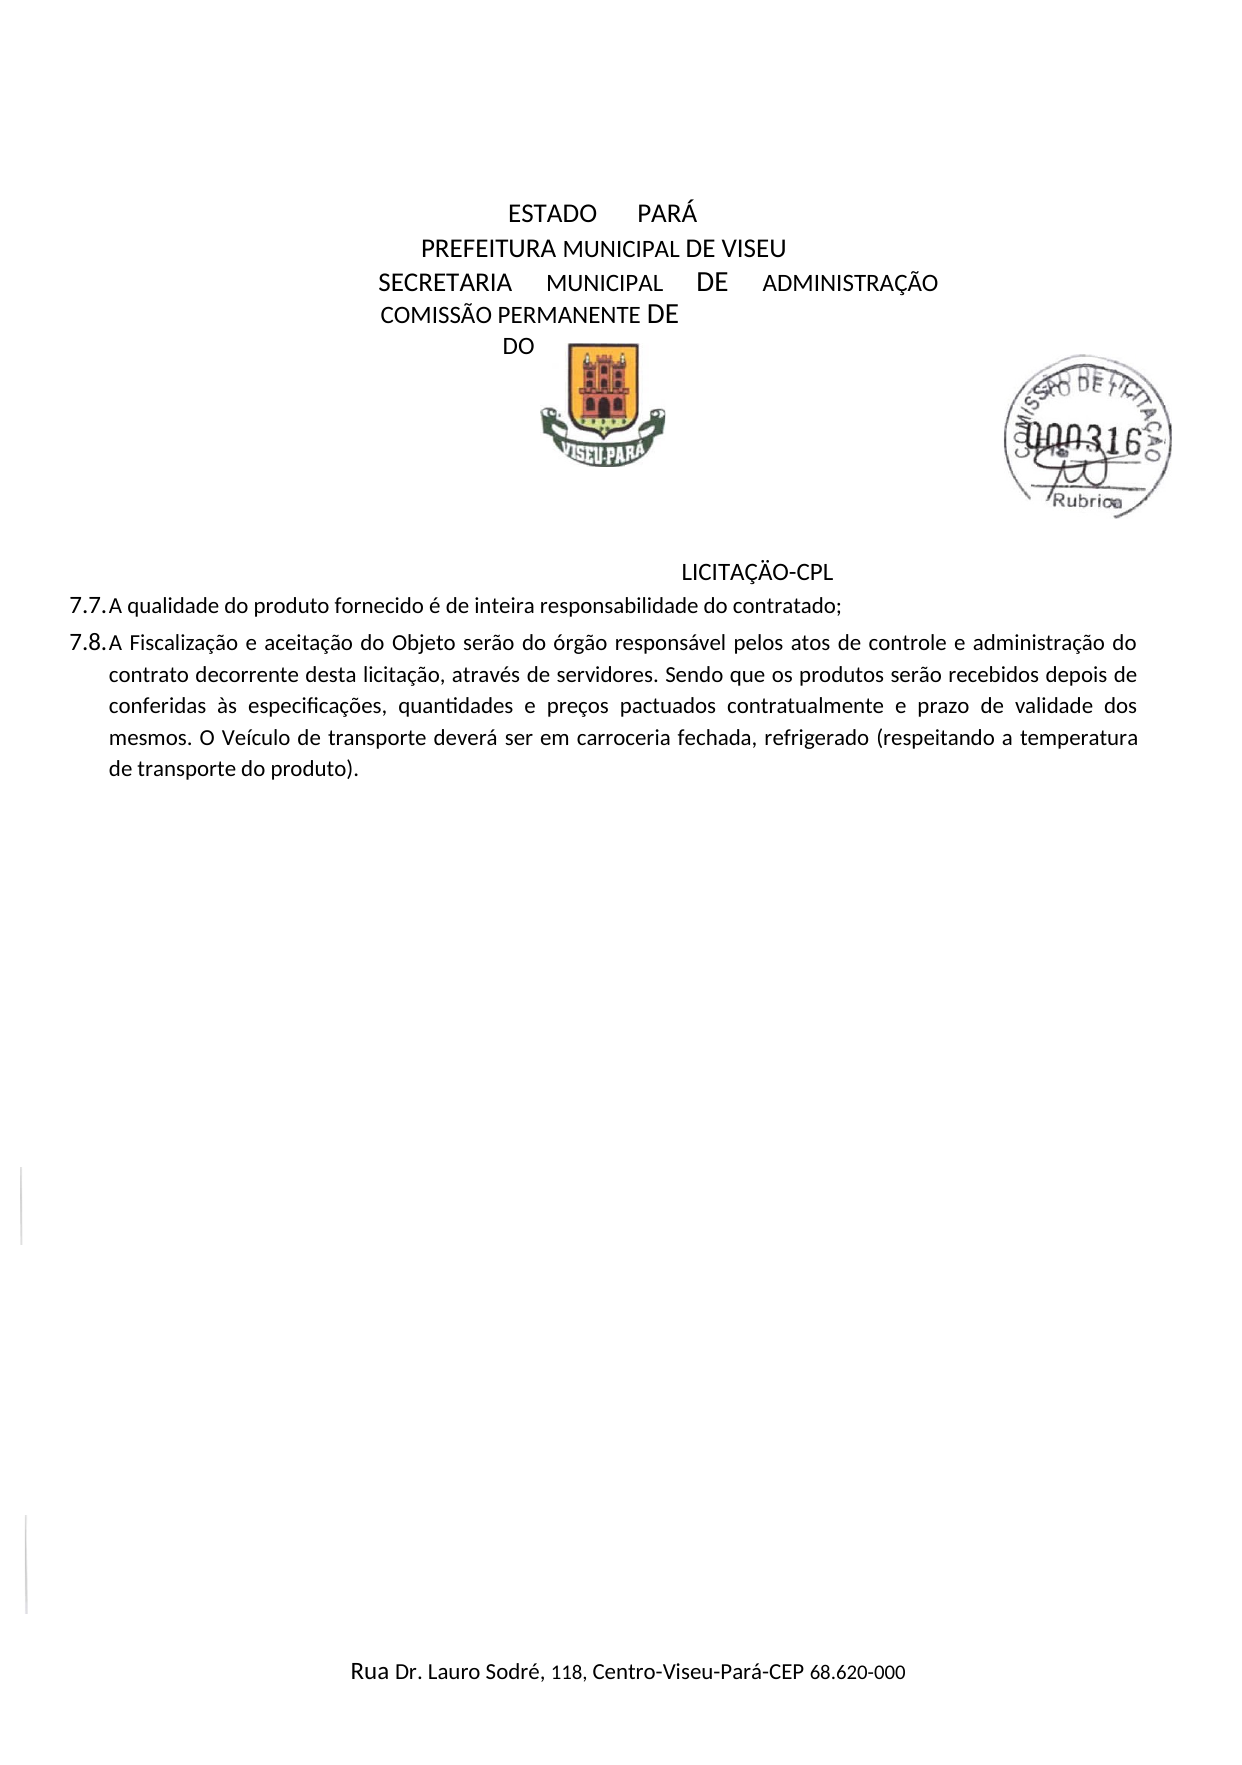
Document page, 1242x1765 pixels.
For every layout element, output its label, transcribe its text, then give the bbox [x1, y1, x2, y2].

text LICITAÇÄO-CPL [375, 556, 1139, 586]
list A qualidade do produto fornecido é de inteira responsabilidade do contratado; [69, 589, 1139, 620]
list A Fiscalização e aceitação do Objeto serão do órgão responsável pelos atos de controle e administração do contrato decorrente desta licitação, através de servidores. Sendo que os produtos serão recebidos depois de conferidas às especificações, quantidades e preços pactuados contratualmente e prazo de validade dos mesmos. O Veículo de transporte deverá ser em carroceria fechada, refrigerado (respeitando a temperatura de transporte do produto). [69, 626, 1139, 782]
text DO [109, 330, 1172, 519]
